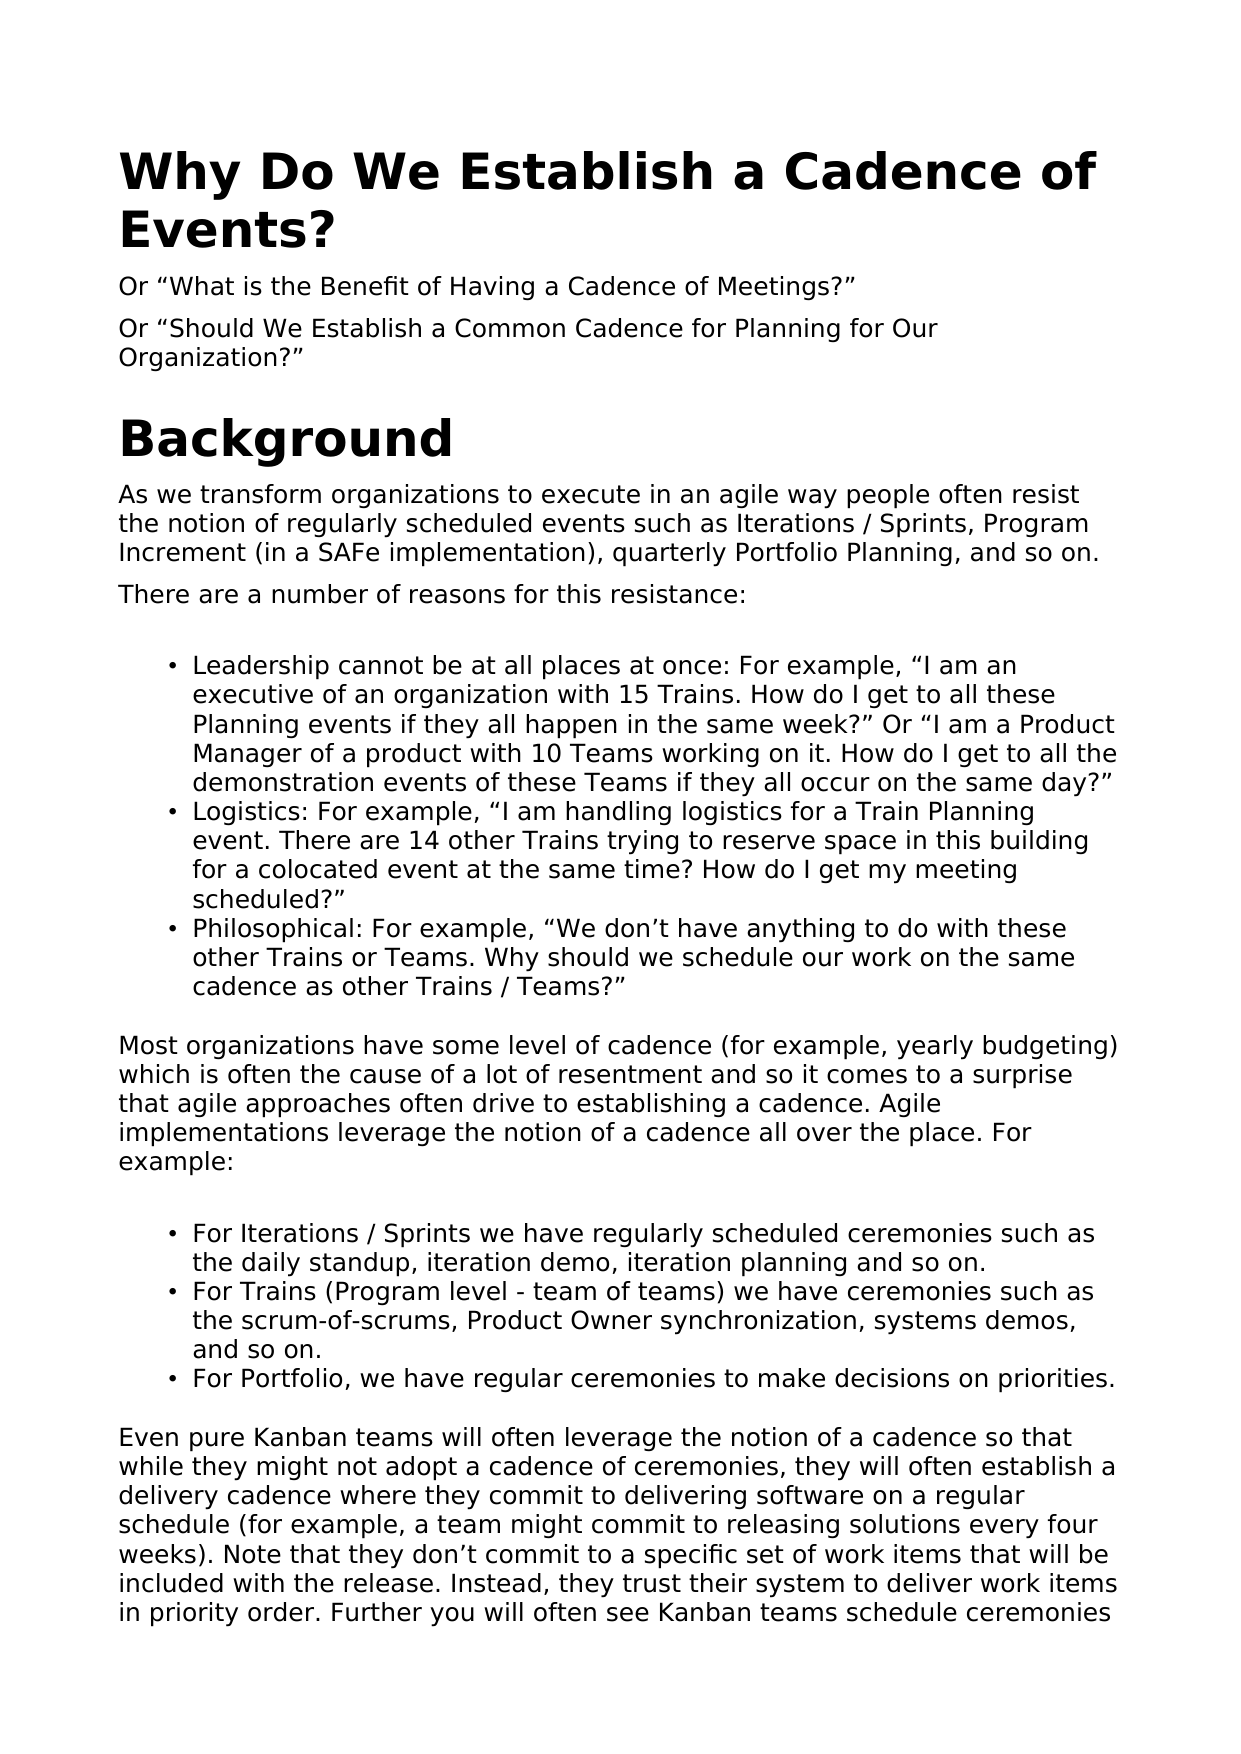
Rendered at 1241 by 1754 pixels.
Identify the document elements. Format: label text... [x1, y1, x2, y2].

list Logistics: For example, “I am handling logistics for a Train Planning event. There are 14 other Trains trying to reserve space in this building for a colocated event at the same time? How do I get my meeting scheduled?” [177, 797, 1122, 914]
list For Iterations / Sprints we have regularly scheduled ceremonies such as the daily standup, iteration demo, iteration planning and so on. [177, 1219, 1122, 1277]
text Even pure Kanban teams will often leverage the notion of a cadence so that while they might not adopt a cadence of ceremonies, they will often establish a delivery cadence where they commit to delivering software on a regular schedule (for example, a team might commit to releasing solutions every four weeks). Note that they don’t commit to a specific set of work items that will be included with the release. Instead, they trust their system to deliver work items in priority order. Further you will often see Kanban teams schedule ceremonies [118, 1423, 1122, 1627]
list For Portfolio, we have regular ceremonies to make decisions on priorities. [177, 1364, 1122, 1394]
list Leadership cannot be at all places at once: For example, “I am an executive of an organization with 15 Trains. How do I get to all these Planning events if they all happen in the same week?” Or “I am a Product Manager of a product with 10 Teams working on it. How do I get to all the demonstration events of these Teams if they all occur on the same day?” [177, 651, 1122, 797]
list For Trains (Program level - team of teams) we have ceremonies such as the scrum-of-scrums, Product Owner synchronization, systems demos, and so on. [177, 1277, 1122, 1364]
text As we transform organizations to execute in an agile way people often resist the notion of regularly scheduled events such as Iterations / Sprints, Program Increment (in a SAFe implementation), quarterly Portfolio Planning, and so on. [118, 480, 1122, 568]
text There are a number of reasons for this resistance: [118, 580, 1122, 609]
text Most organizations have some level of cadence (for example, yearly budgeting) which is often the cause of a lot of resentment and so it comes to a surprise that agile approaches often drive to establishing a cadence. Agile implementations leverage the notion of a cadence all over the place. For example: [118, 1031, 1122, 1177]
subtitle Background [118, 409, 1122, 468]
subtitle Why Do We Establish a Cadence of Events? [118, 143, 1122, 259]
list Philosophical: For example, “We don’t have anything to do with these other Trains or Teams. Why should we schedule our work on the same cadence as other Trains / Teams?” [177, 914, 1122, 1001]
text Or “What is the Benefit of Having a Cadence of Meetings?” [118, 272, 1122, 301]
text Or “Should We Establish a Common Cadence for Planning for Our Organization?” [118, 314, 1122, 372]
